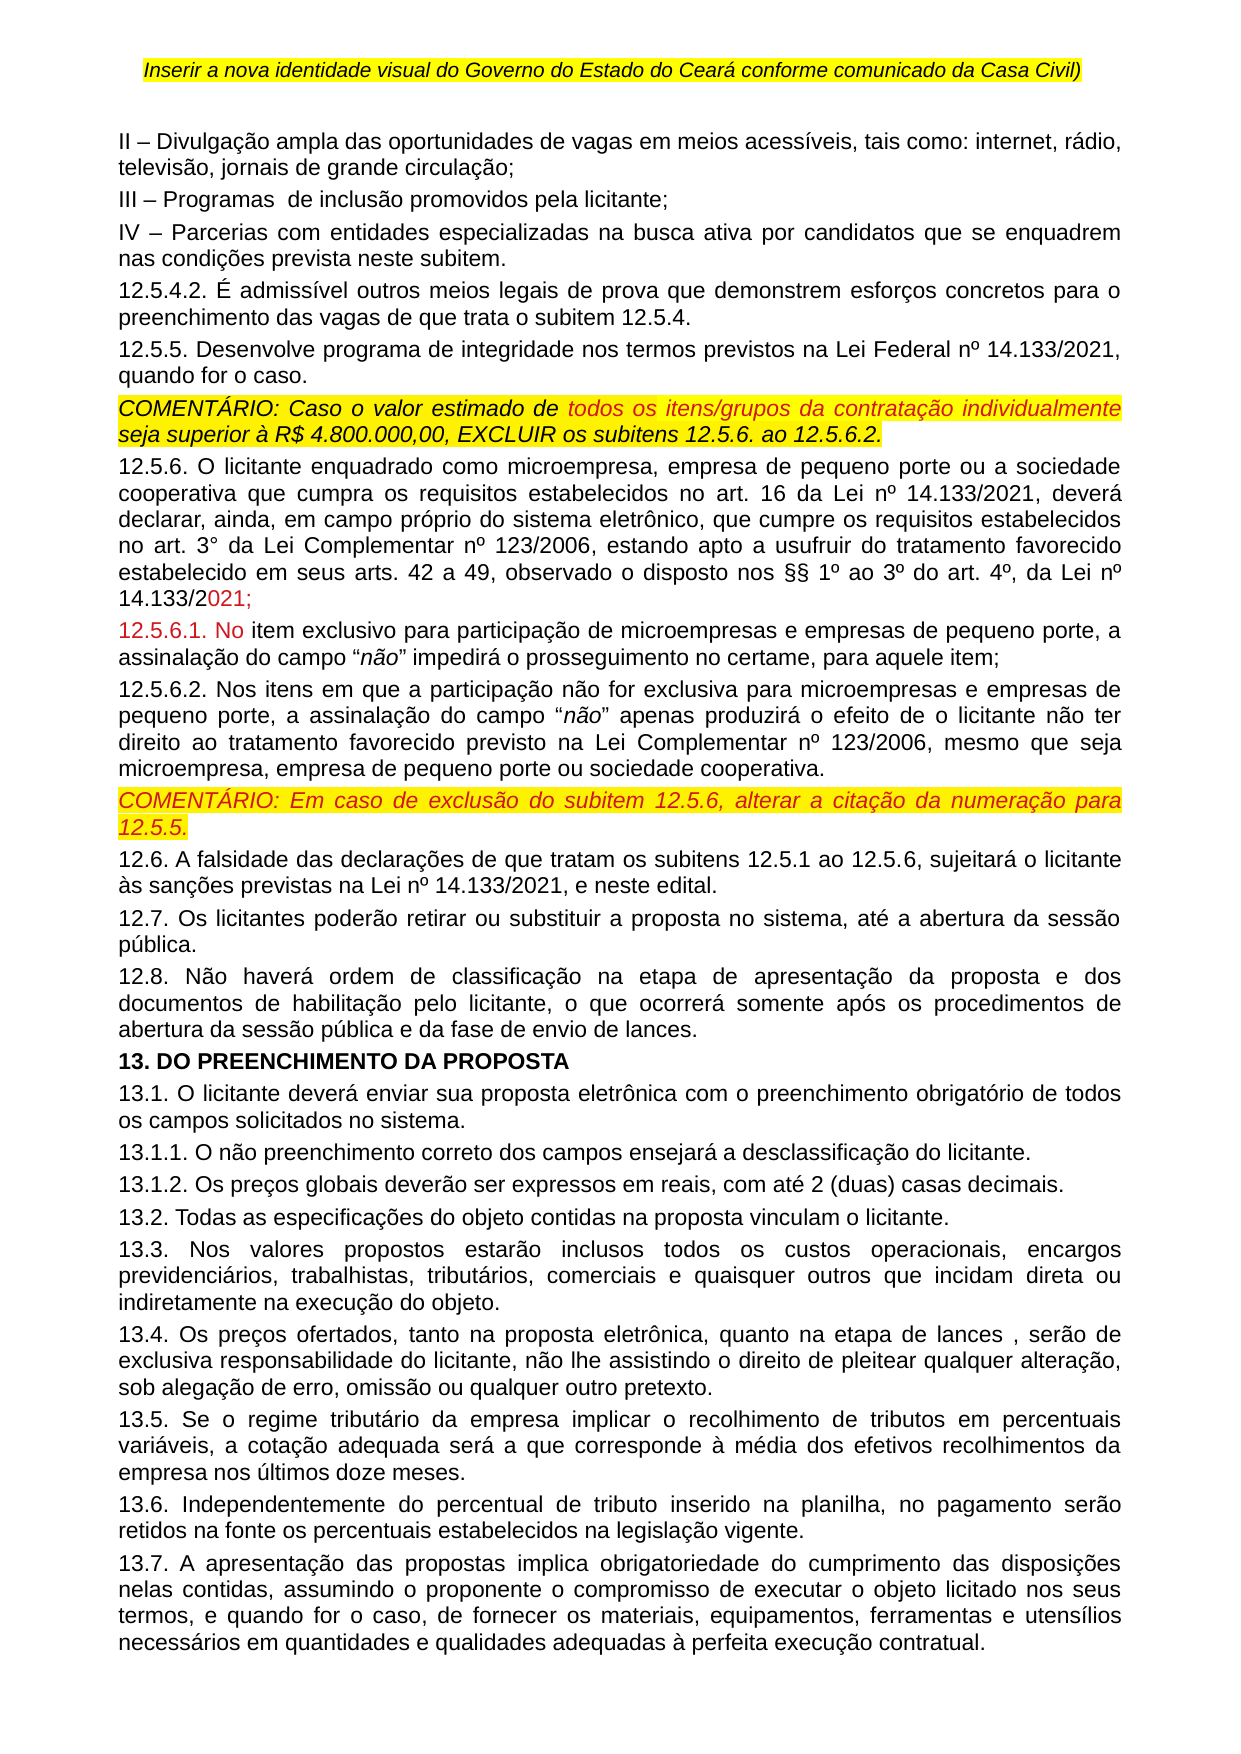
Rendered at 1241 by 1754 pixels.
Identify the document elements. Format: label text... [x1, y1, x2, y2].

text 12.6. A falsidade das declarações de que tratam os subitens 12.5.1 ao 12.5.6, sujeitará o licitante às sanções previstas na Lei nº 14.133/2021, e neste edital. [118, 846, 1122, 898]
text 13.6. Independentemente do percentual de tributo inserido na planilha, no pagamento serão retidos na fonte os percentuais estabelecidos na legislação vigente. [118, 1491, 1122, 1544]
text 12.5.6.2. Nos itens em que a participação não for exclusiva para microempresas e empresas de pequeno porte, a assinalação do campo “não” apenas produzirá o efeito de o licitante não ter direito ao tratamento favorecido previsto na Lei Complementar nº 123/2006, mesmo que seja microempresa, empresa de pequeno porte ou sociedade cooperativa. [118, 676, 1122, 781]
text 12.5.4.2. É admissível outros meios legais de prova que demonstrem esforços concretos para o preenchimento das vagas de que trata o subitem 12.5.4. [118, 277, 1122, 330]
text 13.5. Se o regime tributário da empresa implicar o recolhimento de tributos em percentuais variáveis, a cotação adequada será a que corresponde à média dos efetivos recolhimentos da empresa nos últimos doze meses. [118, 1406, 1122, 1485]
text 13.1.1. O não preenchimento correto dos campos ensejará a desclassificação do licitante. [118, 1139, 1122, 1165]
text 12.5.5. Desenvolve programa de integridade nos termos previstos na Lei Federal nº 14.133/2021, quando for o caso. [118, 336, 1122, 388]
text 13.7. A apresentação das propostas implica obrigatoriedade do cumprimento das disposições nelas contidas, assumindo o proponente o compromisso de executar o objeto licitado nos seus termos, e quando for o caso, de fornecer os materiais, equipamentos, ferramentas e utensílios necessários em quantidades e qualidades adequadas à perfeita execução contratual. [118, 1549, 1122, 1655]
text II – Divulgação ampla das oportunidades de vagas em meios acessíveis, tais como: internet, rádio, televisão, jornais de grande circulação; [118, 128, 1122, 180]
text 13.1.2. Os preços globais deverão ser expressos em reais, com até 2 (duas) casas decimais. [118, 1171, 1122, 1198]
text 12.7. Os licitantes poderão retirar ou substituir a proposta no sistema, até a abertura da sessão pública. [118, 904, 1122, 957]
text 12.5.6.1. No item exclusivo para participação de microempresas e empresas de pequeno porte, a assinalação do campo “não” impedirá o prosseguimento no certame, para aquele item; [118, 617, 1122, 670]
text III – Programas de inclusão promovidos pela licitante; [118, 186, 1122, 213]
text 13. DO PREENCHIMENTO DA PROPOSTA [118, 1048, 1122, 1074]
text 13.4. Os preços ofertados, tanto na proposta eletrônica, quanto na etapa de lances , serão de exclusiva responsabilidade do licitante, não lhe assistindo o direito de pleitear qualquer alteração, sob alegação de erro, omissão ou qualquer outro pretexto. [118, 1321, 1122, 1400]
text IV – Parcerias com entidades especializadas na busca ativa por candidatos que se enquadrem nas condições prevista neste subitem. [118, 218, 1122, 271]
text COMENTÁRIO: Caso o valor estimado de todos os itens/grupos da contratação individualmente seja superior à R$ 4.800.000,00, EXCLUIR os subitens 12.5.6. ao 12.5.6.2. [118, 394, 1122, 447]
text 13.3. Nos valores propostos estarão inclusos todos os custos operacionais, encargos previdenciários, trabalhistas, tributários, comerciais e quaisquer outros que incidam direta ou indiretamente na execução do objeto. [118, 1236, 1122, 1315]
text 13.1. O licitante deverá enviar sua proposta eletrônica com o preenchimento obrigatório de todos os campos solicitados no sistema. [118, 1080, 1122, 1133]
text COMENTÁRIO: Em caso de exclusão do subitem 12.5.6, alterar a citação da numeração para 12.5.5. [118, 787, 1122, 840]
text 12.8. Não haverá ordem de classificação na etapa de apresentação da proposta e dos documentos de habilitação pelo licitante, o que ocorrerá somente após os procedimentos de abertura da sessão pública e da fase de envio de lances. [118, 963, 1122, 1042]
text 12.5.6. O licitante enquadrado como microempresa, empresa de pequeno porte ou a sociedade cooperativa que cumpra os requisitos estabelecidos no art. 16 da Lei nº 14.133/2021, deverá declarar, ainda, em campo próprio do sistema eletrônico, que cumpre os requisitos estabelecidos no art. 3° da Lei Complementar nº 123/2006, estando apto a usufruir do tratamento favorecido estabelecido em seus arts. 42 a 49, observado o disposto nos §§ 1º ao 3º do art. 4º, da Lei nº 14.133/2021; [118, 453, 1122, 611]
text 13.2. Todas as especificações do objeto contidas na proposta vinculam o licitante. [118, 1204, 1122, 1230]
